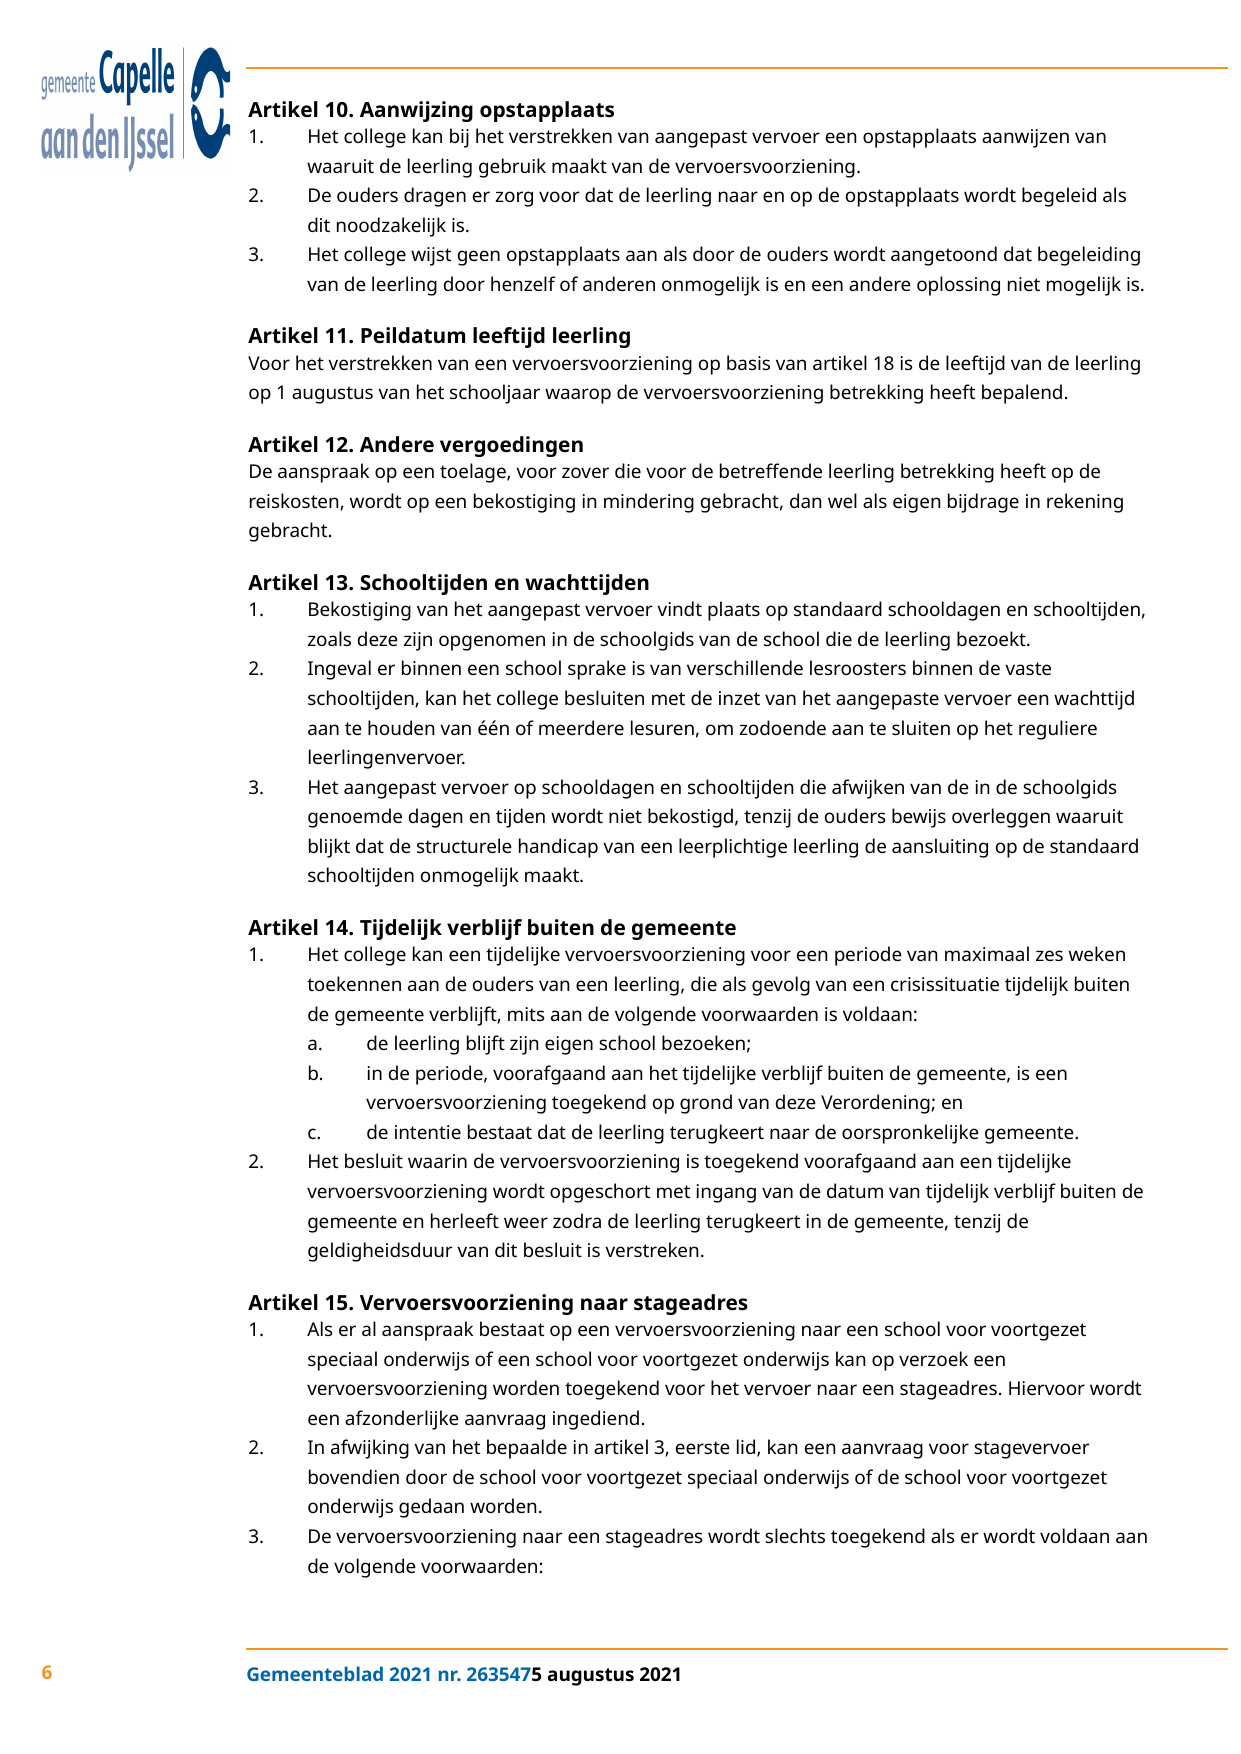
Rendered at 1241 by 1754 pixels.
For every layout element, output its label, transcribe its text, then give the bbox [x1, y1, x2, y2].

list de leerling blijft zijn eigen school bezoeken; [307, 1030, 1152, 1056]
list Het college kan een tijdelijke vervoersvoorziening voor een periode van maximaal zes weken toekennen aan de ouders van een leerling, die als gevolg van een crisissituatie tijdelijk buiten de gemeente verblijft, mits aan de volgende voorwaarden is voldaan: [248, 942, 1152, 1026]
list Het aangepast vervoer op schooldagen en schooltijden die afwijken van de in de schoolgids genoemde dagen en tijden wordt niet bekostigd, tenzij de ouders bewijs overleggen waaruit blijkt dat de structurele handicap van een leerplichtige leerling de aansluiting op de standaard schooltijden onmogelijk maakt. [248, 774, 1152, 888]
text Artikel 13. Schooltijden en wachttijden [248, 568, 1152, 596]
list Als er al aanspraak bestaat op een vervoersvoorziening naar een school voor voortgezet speciaal onderwijs of een school voor voortgezet onderwijs kan op verzoek een vervoersvoorziening worden toegekend voor het vervoer naar een stageadres. Hiervoor wordt een afzonderlijke aanvraag ingediend. [248, 1316, 1152, 1431]
text Artikel 10. Aanwijzing opstapplaats [248, 95, 1152, 123]
text Artikel 14. Tijdelijk verblijf buiten de gemeente [248, 913, 1152, 942]
list Het besluit waarin de vervoersvoorziening is toegekend voorafgaand aan een tijdelijke vervoersvoorziening wordt opgeschort met ingang van de datum van tijdelijk verblijf buiten de gemeente en herleeft weer zodra de leerling terugkeert in de gemeente, tenzij de geldigheidsduur van dit besluit is verstreken. [248, 1149, 1152, 1263]
picture [41, 47, 231, 172]
list Bekostiging van het aangepast vervoer vindt plaats op standaard schooldagen en schooltijden, zoals deze zijn opgenomen in de schoolgids van de school die de leerling bezoekt. [248, 596, 1152, 652]
text Voor het verstrekken van een vervoersvoorziening op basis van artikel 18 is de leeftijd van de leerling op 1 augustus van het schooljaar waarop de vervoersvoorziening betrekking heeft bepalend. [248, 350, 1152, 405]
list in de periode, voorafgaand aan het tijdelijke verblijf buiten de gemeente, is een vervoersvoorziening toegekend op grond van deze Verordening; en [307, 1060, 1152, 1115]
list Het college kan bij het verstrekken van aangepast vervoer een opstapplaats aanwijzen van waaruit de leerling gebruik maakt van de vervoersvoorziening. [248, 123, 1152, 178]
list de intentie bestaat dat de leerling terugkeert naar de oorspronkelijke gemeente. [307, 1119, 1152, 1145]
text Artikel 11. Peildatum leeftijd leerling [248, 322, 1152, 350]
list Ingeval er binnen een school sprake is van verschillende lesroosters binnen de vaste schooltijden, kan het college besluiten met de inzet van het aangepaste vervoer een wachttijd aan te houden van één of meerdere lesuren, om zodoende aan te sluiten op het reguliere leerlingenvervoer. [248, 656, 1152, 770]
list De ouders dragen er zorg voor dat de leerling naar en op de opstapplaats wordt begeleid als dit noodzakelijk is. [248, 182, 1152, 238]
text Artikel 15. Vervoersvoorziening naar stageadres [248, 1288, 1152, 1316]
text Artikel 12. Andere vergoedingen [248, 430, 1152, 458]
list De vervoersvoorziening naar een stageadres wordt slechts toegekend als er wordt voldaan aan de volgende voorwaarden: [248, 1523, 1152, 1579]
list Het college wijst geen opstapplaats aan als door de ouders wordt aangetoond dat begeleiding van de leerling door henzelf of anderen onmogelijk is en een andere oplossing niet mogelijk is. [248, 242, 1152, 297]
list In afwijking van het bepaalde in artikel 3, eerste lid, kan een aanvraag voor stagevervoer bovendien door de school voor voortgezet speciaal onderwijs of de school voor voortgezet onderwijs gedaan worden. [248, 1434, 1152, 1519]
text De aanspraak op een toelage, voor zover die voor de betreffende leerling betrekking heeft op de reiskosten, wordt op een bekostiging in mindering gebracht, dan wel als eigen bijdrage in rekening gebracht. [248, 458, 1152, 543]
